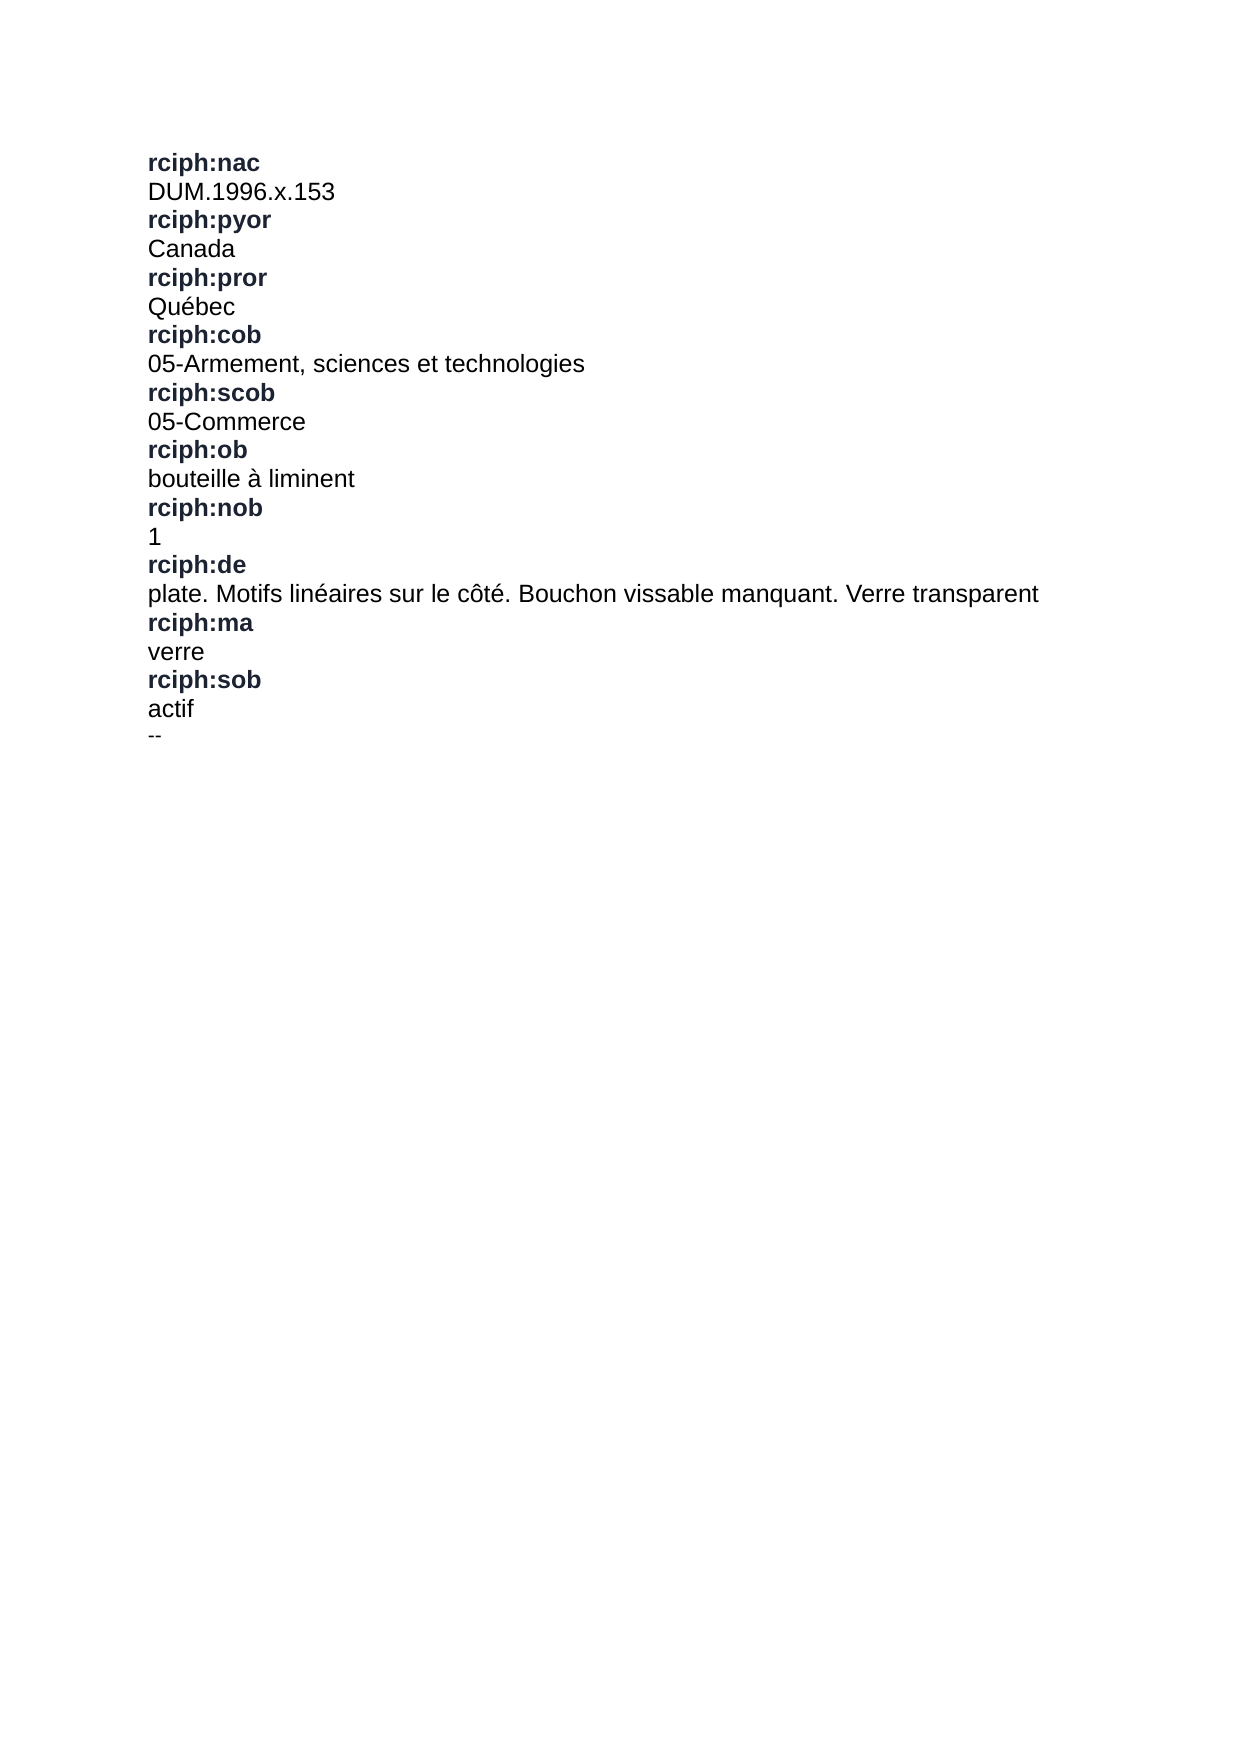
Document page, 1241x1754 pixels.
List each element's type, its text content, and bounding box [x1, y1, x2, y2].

text rciph:ma [148, 608, 1092, 636]
text rciph:cob [148, 320, 1092, 349]
text DUM.1996.x.153 [148, 176, 1092, 205]
text bouteille à liminent [148, 464, 1092, 493]
text actif [148, 694, 1092, 723]
text rciph:nac [148, 148, 1092, 176]
text 05-Armement, sciences et technologies [148, 349, 1092, 378]
text rciph:pyor [148, 205, 1092, 234]
text rciph:sob [148, 665, 1092, 694]
text Québec [148, 291, 1092, 320]
text Canada [148, 234, 1092, 263]
text rciph:de [148, 550, 1092, 579]
text plate. Motifs linéaires sur le côté. Bouchon vissable manquant. Verre transparent [148, 579, 1092, 608]
text 1 [148, 521, 1092, 550]
text -- [148, 723, 1092, 747]
text rciph:ob [148, 435, 1092, 464]
text verre [148, 636, 1092, 665]
text 05-Commerce [148, 406, 1092, 435]
text rciph:pror [148, 263, 1092, 291]
text rciph:nob [148, 493, 1092, 521]
text rciph:scob [148, 378, 1092, 406]
